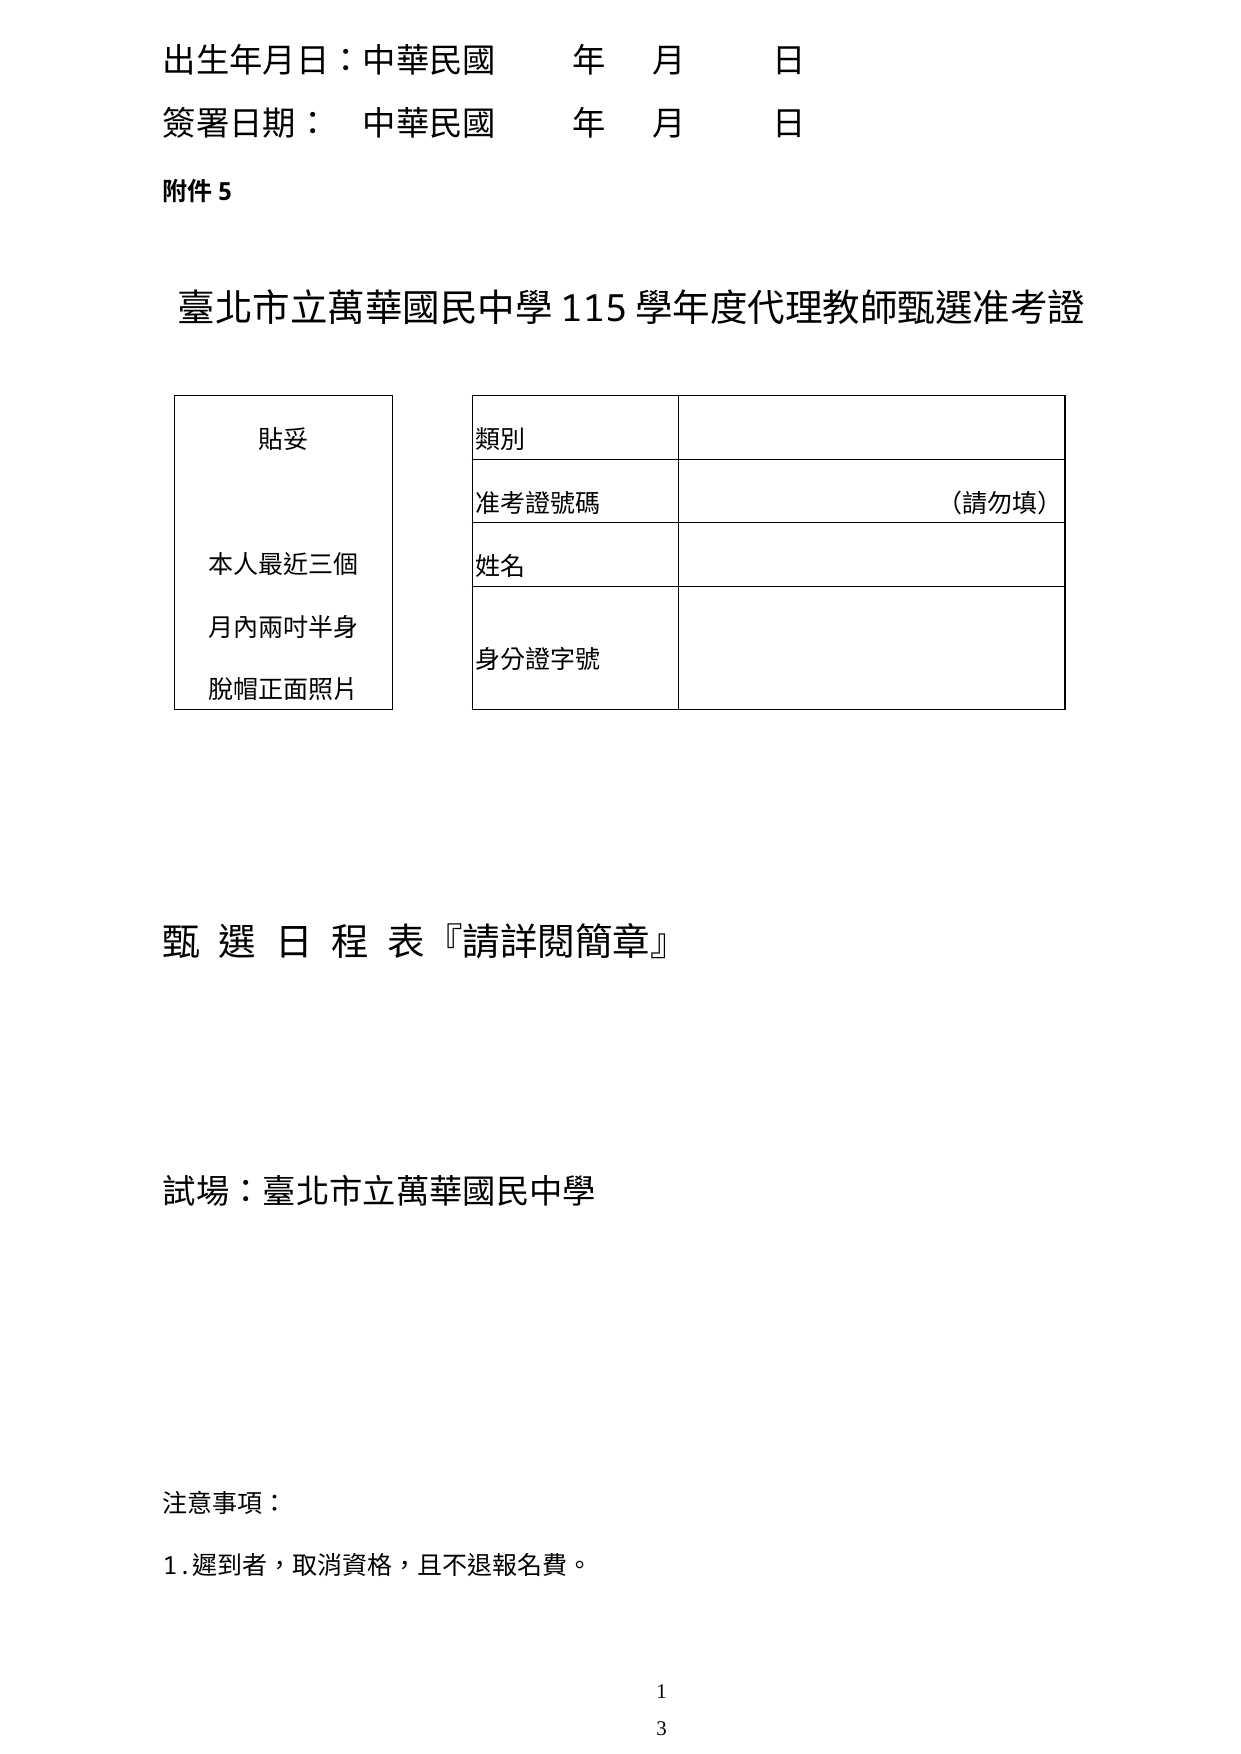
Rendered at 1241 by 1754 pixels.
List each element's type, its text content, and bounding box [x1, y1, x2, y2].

text 注意事項： [162, 1460, 1152, 1522]
table_header 貼妥 本人最近三個 月內兩吋半身 脫帽正面照片 [175, 396, 392, 709]
table_cell 准考證號碼 [473, 460, 678, 522]
text 簽署日期： 中華民國 年 月 日 [162, 83, 1152, 145]
text 1.遲到者，取消資格，且不退報名費。 [162, 1522, 1152, 1585]
table_cell [679, 523, 1064, 586]
table_cell （請勿填） [679, 460, 1064, 522]
table_header 類別 [473, 396, 678, 459]
table_header [393, 395, 472, 709]
text 附件5 [162, 145, 1152, 208]
table_header [679, 396, 1064, 459]
text 出生年月日：中華民國 年 月 日 [162, 20, 1152, 83]
text 臺北市立萬華國民中學115學年度代理教師甄選准考證 [177, 270, 1152, 333]
table_cell [679, 587, 1064, 709]
table_cell 身分證字號 [473, 587, 678, 709]
table_cell 姓名 [473, 523, 678, 586]
text 試場：臺北市立萬華國民中學 [162, 1147, 1152, 1210]
text 甄 選 日 程 表『請詳閱簡章』 [162, 897, 1152, 960]
